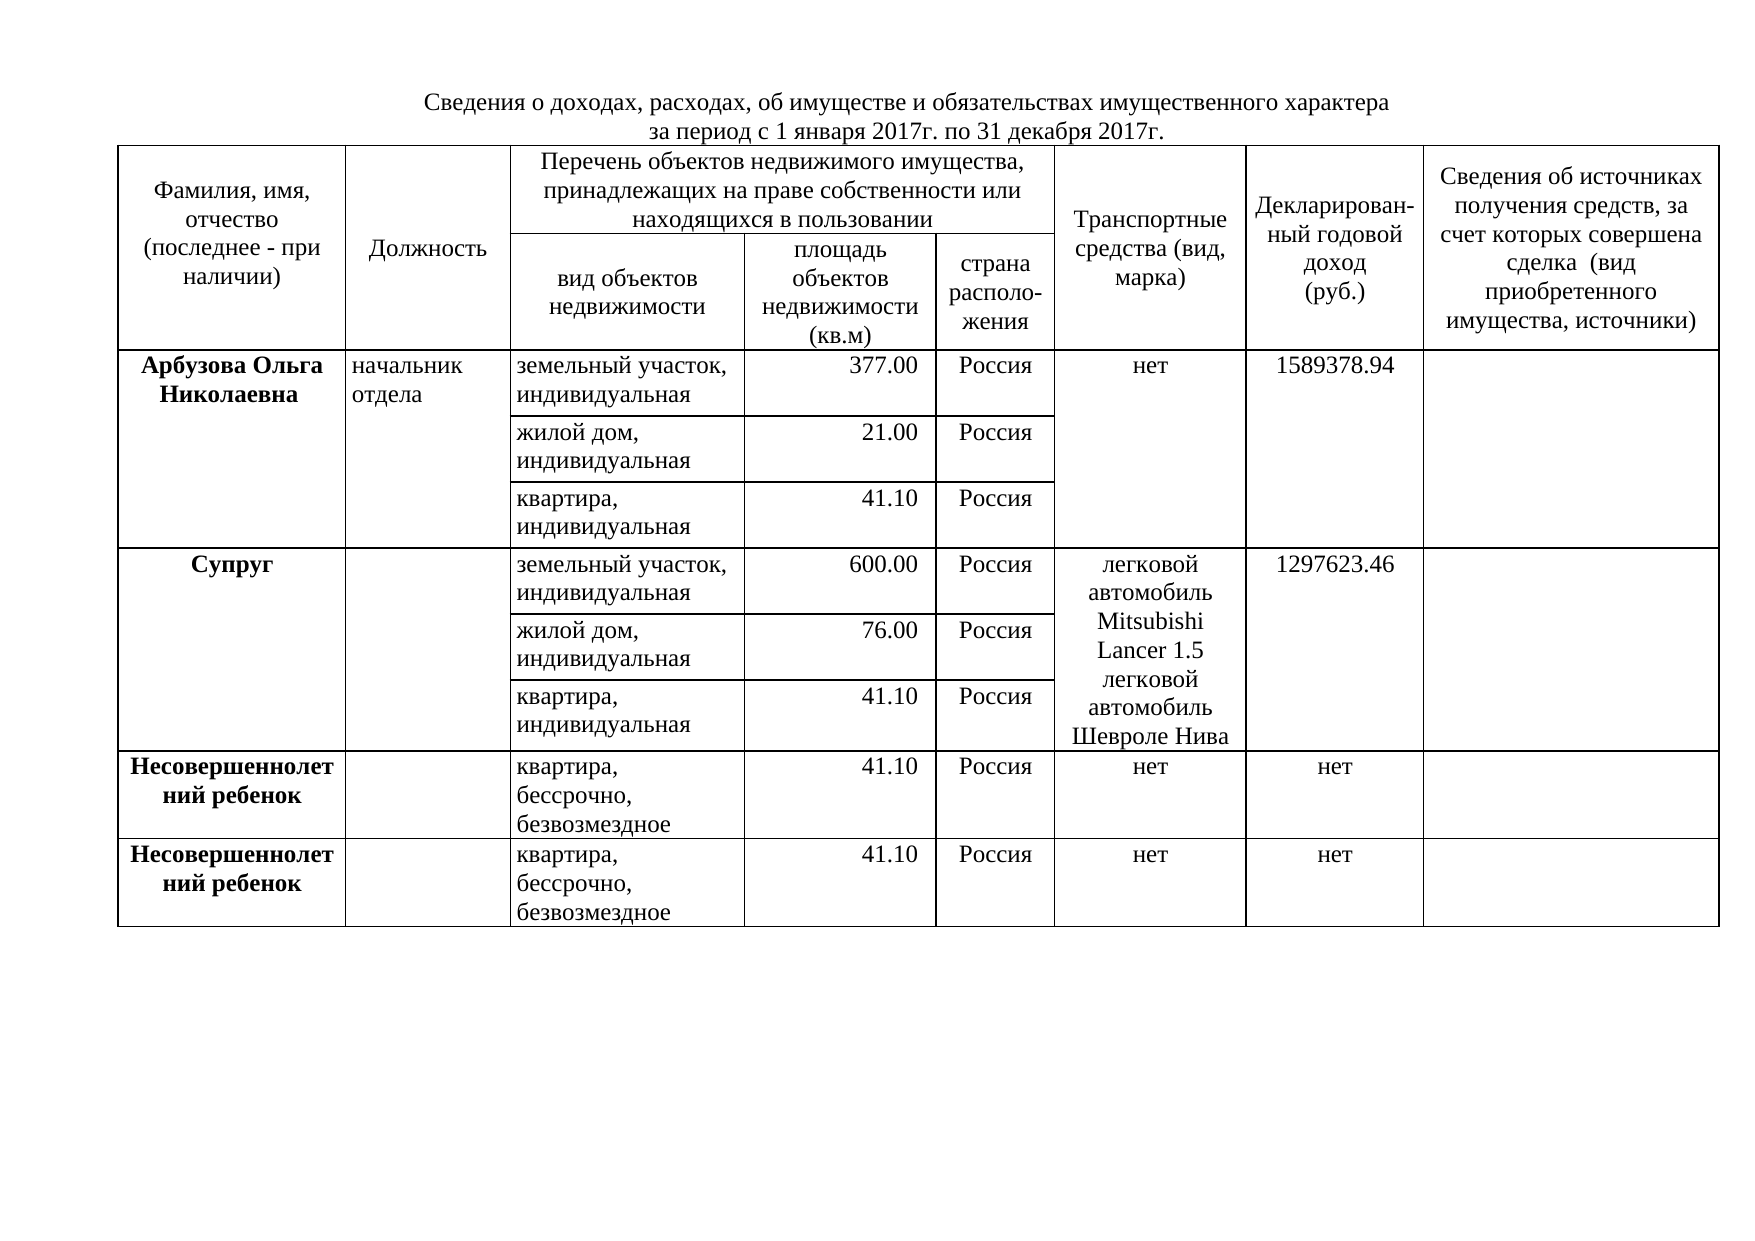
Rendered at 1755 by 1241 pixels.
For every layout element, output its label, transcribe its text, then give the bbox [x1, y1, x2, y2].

table_cell [1424, 549, 1718, 750]
table_header Транспортные средства (вид, марка) [1055, 146, 1245, 349]
table_cell Россия [937, 417, 1054, 481]
table_cell Россия [937, 839, 1054, 926]
table_cell квартира, индивидуальная [511, 483, 744, 547]
table_header Фамилия, имя, отчество (последнее - при наличии) [119, 146, 345, 349]
table_cell квартира, бессрочно, безвозмездное [511, 752, 744, 838]
table_header Декларирован-ный годовой доход (руб.) [1247, 146, 1423, 349]
table_cell жилой дом, индивидуальная [511, 417, 744, 481]
table_cell страна располо- жения [937, 234, 1054, 349]
table_cell 41.10 [745, 752, 935, 838]
table_cell Россия [937, 351, 1054, 415]
table_cell квартира, индивидуальная [511, 681, 744, 750]
table_cell нет [1247, 839, 1423, 926]
table_cell Арбузова Ольга Николаевна [119, 351, 345, 547]
table_cell 41.10 [745, 483, 935, 547]
table_cell Россия [937, 681, 1054, 750]
table_cell площадь объектов недвижимости (кв.м) [745, 234, 935, 349]
table_header Должность [346, 146, 510, 349]
table_cell [1424, 752, 1718, 838]
table_cell [346, 549, 510, 750]
table_cell нет [1055, 351, 1245, 547]
text Сведения о доходах, расходах, об имуществе и обязательствах имущественного характера [118, 87, 1695, 116]
table_cell 21.00 [745, 417, 935, 481]
table_cell [346, 839, 510, 926]
table_cell начальник отдела [346, 351, 510, 547]
table_cell жилой дом, индивидуальная [511, 615, 744, 679]
table_header Перечень объектов недвижимого имущества, принадлежащих на праве собственности или находящихся в пользовании [511, 146, 1054, 232]
table_cell 600.00 [745, 549, 935, 613]
table_cell Несовершеннолетний ребенок [119, 839, 345, 926]
table_cell нет [1247, 752, 1423, 838]
table_cell легковой автомобиль Mitsubishi Lancer 1.5 легковой автомобиль Шевроле Нива [1055, 549, 1245, 750]
table_cell Россия [937, 549, 1054, 613]
table_cell Супруг [119, 549, 345, 750]
table_cell [1424, 351, 1718, 547]
table_cell Несовершеннолетний ребенок [119, 752, 345, 838]
table_cell вид объектов недвижимости [511, 234, 744, 349]
table_cell квартира, бессрочно, безвозмездное [511, 839, 744, 926]
table_cell Россия [937, 752, 1054, 838]
table_cell 41.10 [745, 839, 935, 926]
table_cell 41.10 [745, 681, 935, 750]
table_header Сведения об источниках получения средств, за счет которых совершена сделка (вид приобретенного имущества, источники) [1424, 146, 1718, 349]
table_cell 76.00 [745, 615, 935, 679]
table_cell 1297623.46 [1247, 549, 1423, 750]
table_cell 1589378.94 [1247, 351, 1423, 547]
table_cell Россия [937, 483, 1054, 547]
table_cell Россия [937, 615, 1054, 679]
table_cell земельный участок, индивидуальная [511, 351, 744, 415]
table_cell нет [1055, 752, 1245, 838]
table_cell земельный участок, индивидуальная [511, 549, 744, 613]
table_cell нет [1055, 839, 1245, 926]
table_cell [1424, 839, 1718, 926]
text за период с 1 января 2017г. по 31 декабря 2017г. [118, 116, 1695, 144]
table_cell 377.00 [745, 351, 935, 415]
table_cell [346, 752, 510, 838]
